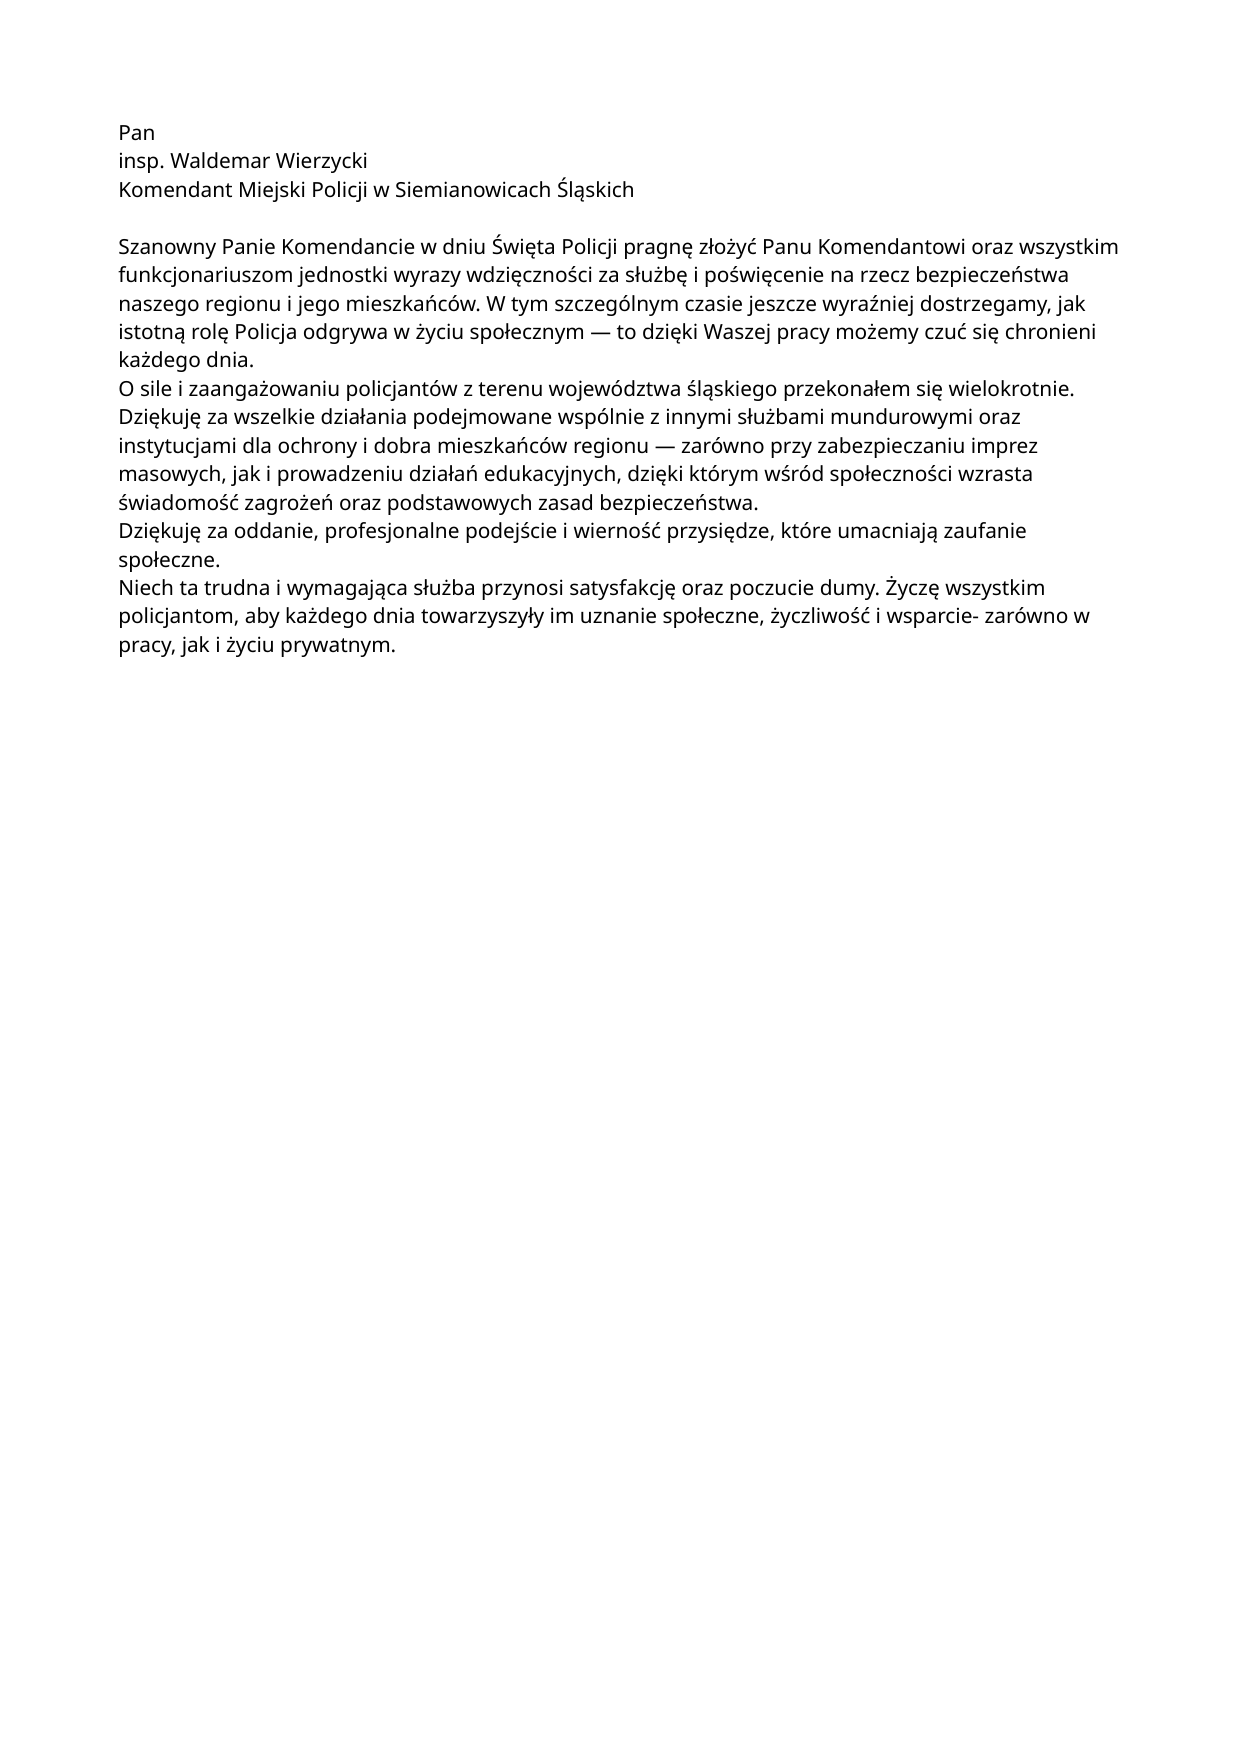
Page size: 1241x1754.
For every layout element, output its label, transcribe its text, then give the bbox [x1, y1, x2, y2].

text Szanowny Panie Komendancie w dniu Święta Policji pragnę złożyć Panu Komendantowi oraz wszystkim funkcjonariuszom jednostki wyrazy wdzięczności za służbę i poświęcenie na rzecz bezpieczeństwa naszego regionu i jego mieszkańców. W tym szczególnym czasie jeszcze wyraźniej dostrzegamy, jak istotną rolę Policja odgrywa w życiu społecznym — to dzięki Waszej pracy możemy czuć się chronieni każdego dnia. O sile i zaangażowaniu policjantów z terenu województwa śląskiego przekonałem się wielokrotnie. Dziękuję za wszelkie działania podejmowane wspólnie z innymi służbami mundurowymi oraz instytucjami dla ochrony i dobra mieszkańców regionu — zarówno przy zabezpieczaniu imprez masowych, jak i prowadzeniu działań edukacyjnych, dzięki którym wśród społeczności wzrasta świadomość zagrożeń oraz podstawowych zasad bezpieczeństwa. Dziękuję za oddanie, profesjonalne podejście i wierność przysiędze, które umacniają zaufanie społeczne. [118, 232, 1122, 573]
text Pan insp. Waldemar Wierzycki Komendant Miejski Policji w Siemianowicach Śląskich [118, 118, 1122, 203]
text Niech ta trudna i wymagająca służba przynosi satysfakcję oraz poczucie dumy. Życzę wszystkim policjantom, aby każdego dnia towarzyszyły im uznanie społeczne, życzliwość i wsparcie- zarówno w pracy, jak i życiu prywatnym. [118, 573, 1122, 687]
